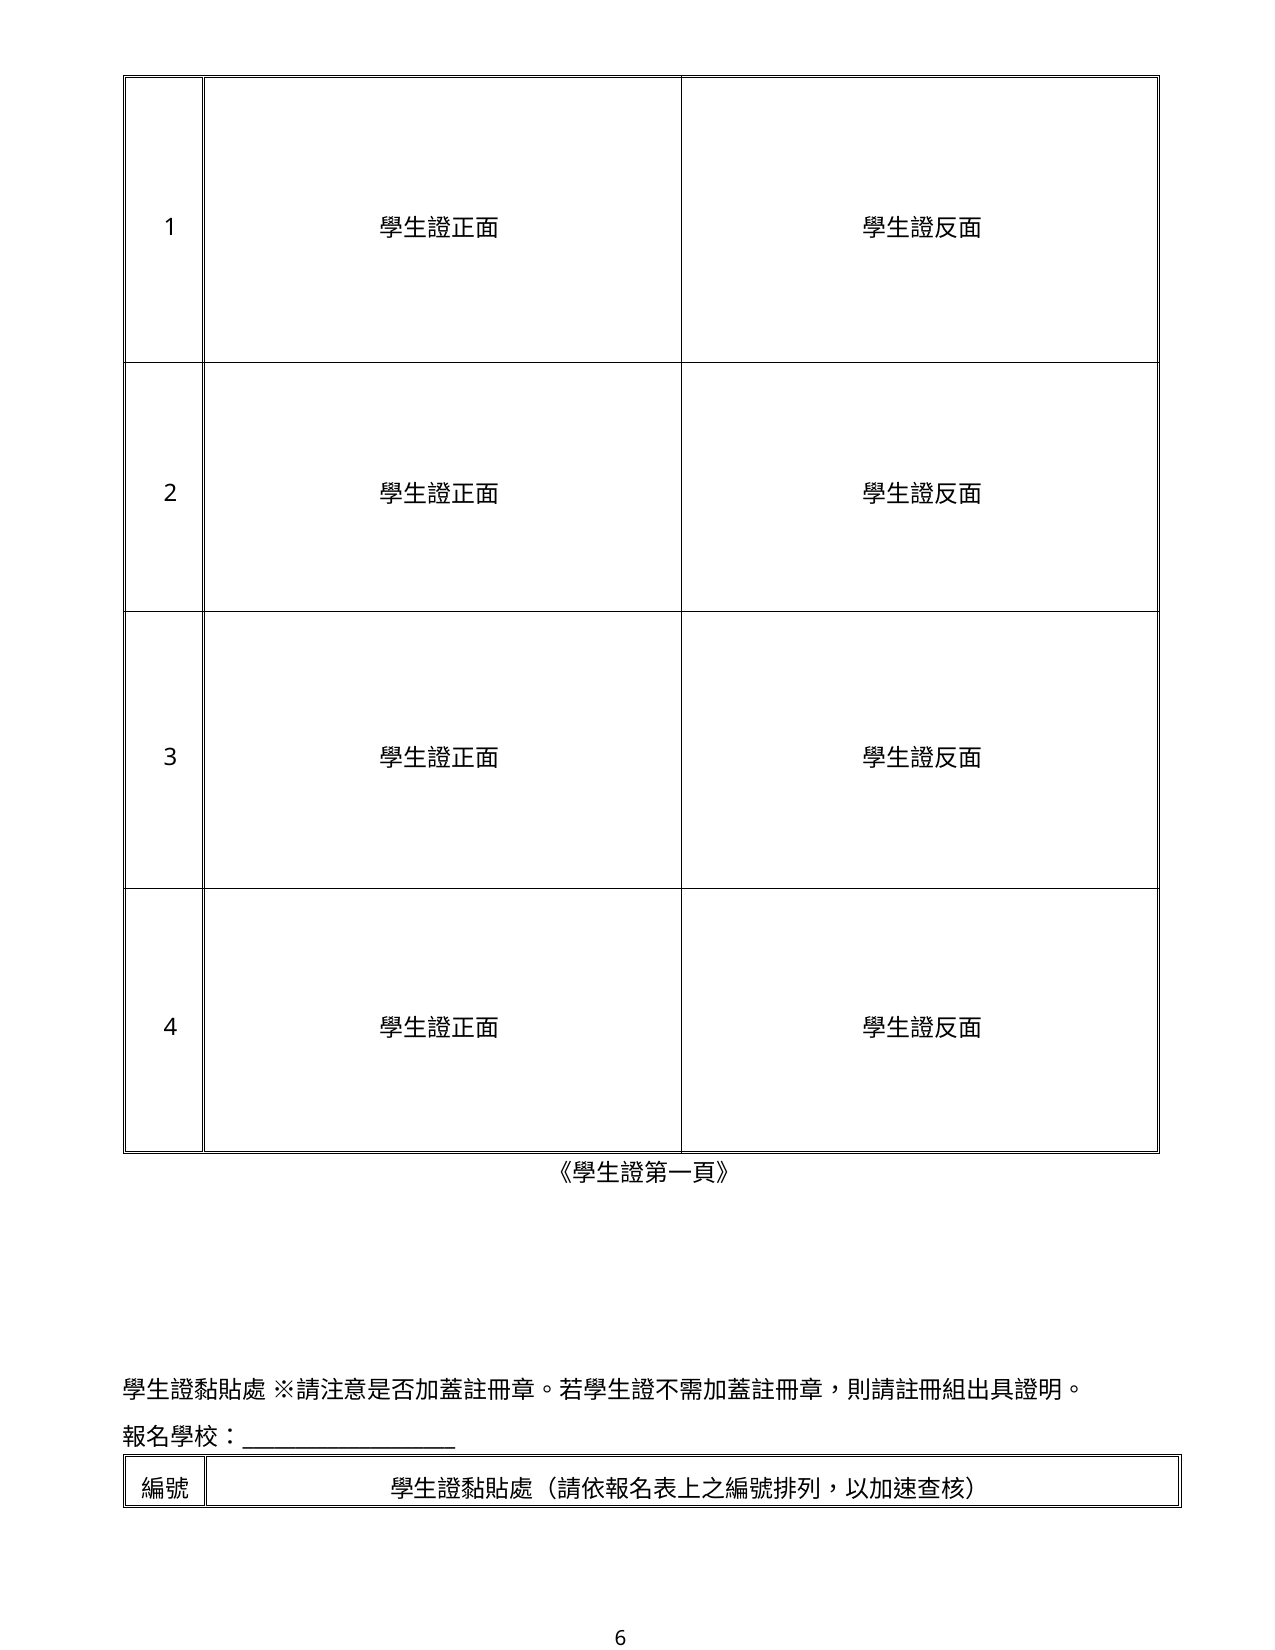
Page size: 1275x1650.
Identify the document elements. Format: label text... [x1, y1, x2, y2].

table_cell 學生證反面 [862, 363, 1157, 611]
table_cell [682, 78, 862, 362]
table_cell [682, 363, 862, 611]
table_cell 2 [126, 363, 202, 611]
text 報名學校：____________________ [123, 1417, 1155, 1452]
table_cell 學生證正面 [205, 889, 681, 1151]
table_cell 學生證反面 [862, 612, 1157, 888]
table_cell 學生證反面 [862, 889, 1157, 1151]
table_cell [682, 889, 862, 1151]
table_cell 學生證反面 [862, 78, 1157, 362]
text 學生證黏貼處 ※請注意是否加蓋註冊章。若學生證不需加蓋註冊章，則請註冊組出具證明。 [123, 1370, 1155, 1405]
table_header 編號 [126, 1457, 204, 1505]
table_cell 4 [126, 889, 202, 1151]
table_cell 學生證正面 [205, 78, 681, 362]
table_header 學生證黏貼處（請依報名表上之編號排列，以加速查核） [207, 1457, 1178, 1505]
table_cell [682, 612, 862, 888]
text 《學生證第一頁》 [134, 1154, 1155, 1188]
table_cell 學生證正面 [205, 612, 681, 888]
table_cell 3 [126, 612, 202, 888]
table_cell 學生證正面 [205, 363, 681, 611]
table_cell 1 [126, 78, 202, 362]
